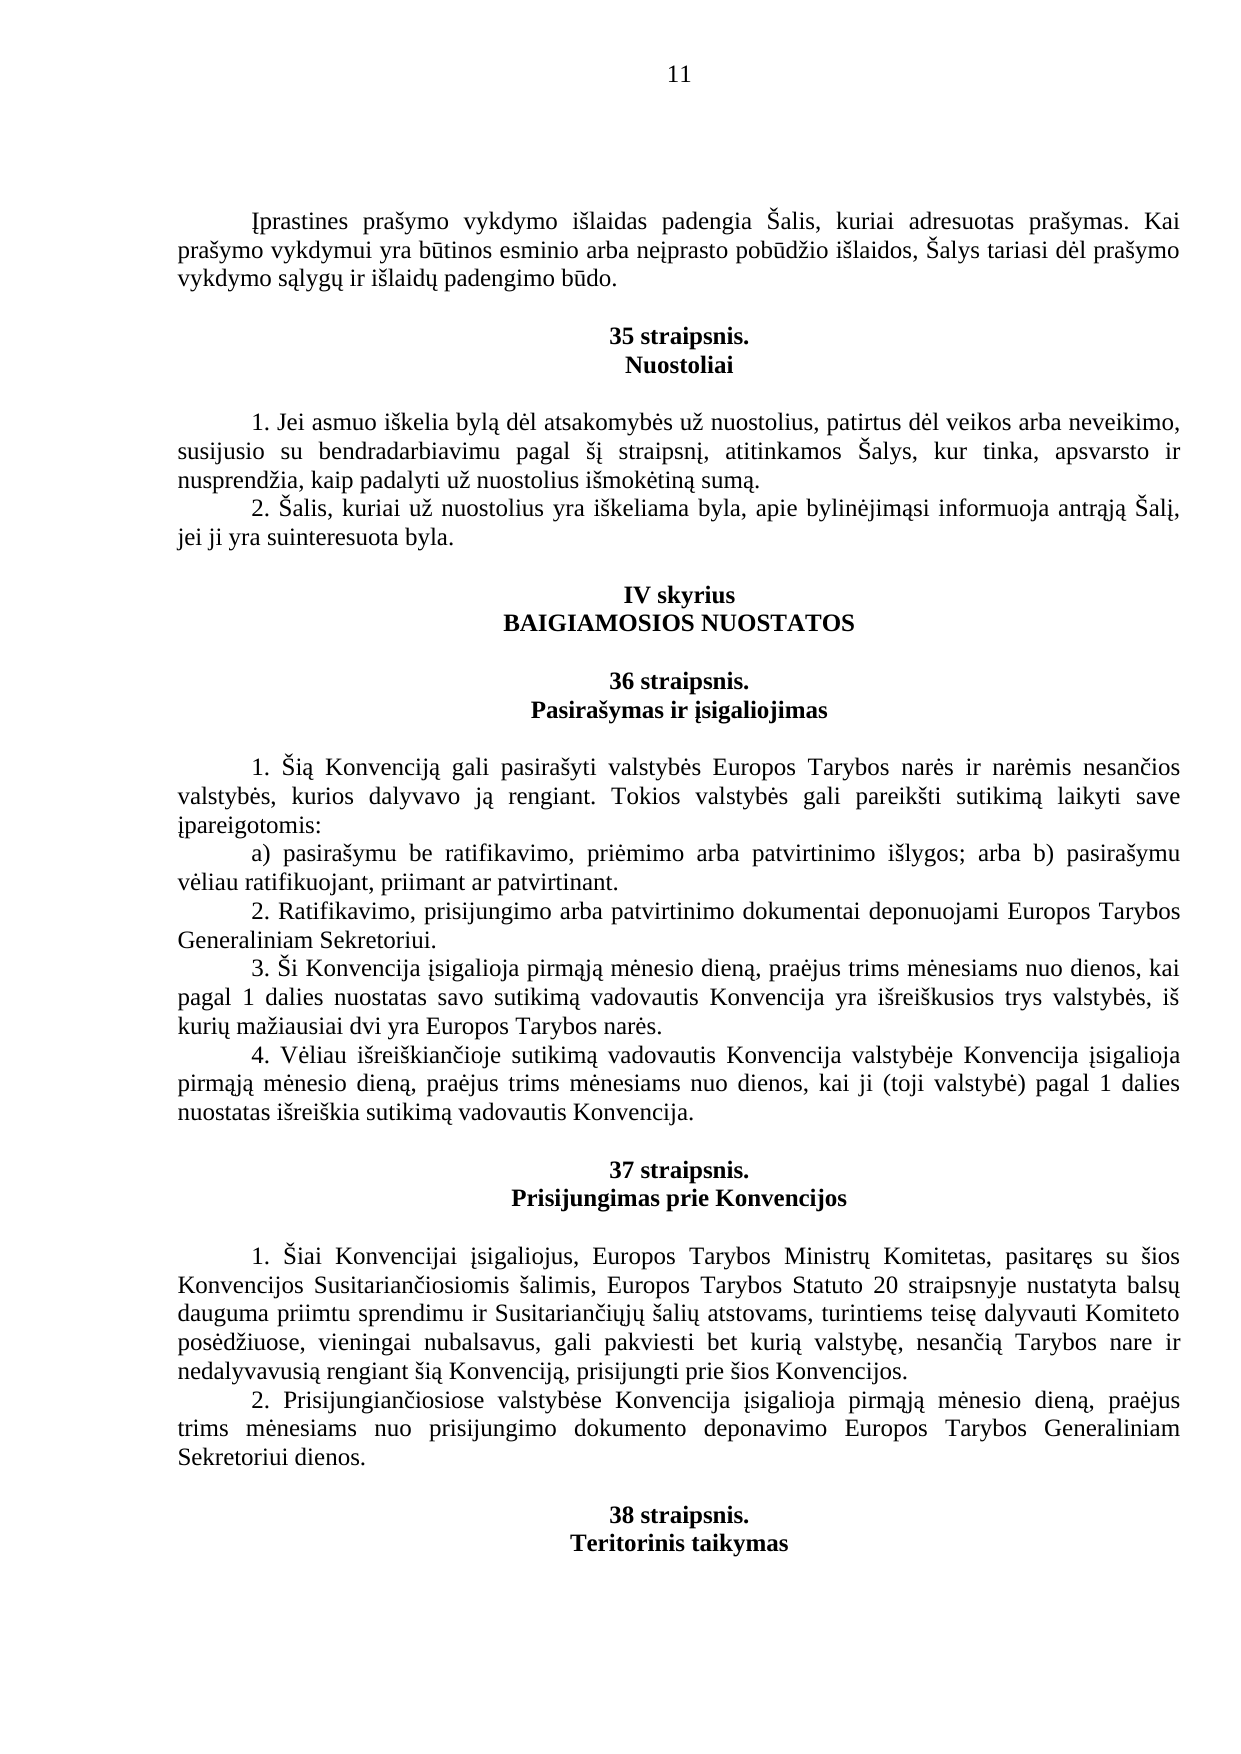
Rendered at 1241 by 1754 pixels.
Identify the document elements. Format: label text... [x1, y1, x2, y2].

text Pasirašymas ir įsigaliojimas [177, 695, 1181, 723]
text BAIGIAMOSIOS NUOSTATOS [177, 608, 1181, 637]
text 3. Ši Konvencija įsigalioja pirmąją mėnesio dieną, praėjus trims mėnesiams nuo dienos, kai pagal 1 dalies nuostatas savo sutikimą vadovautis Konvencija yra išreiškusios trys valstybės, iš kurių mažiausiai dvi yra Europos Tarybos narės. [177, 953, 1181, 1040]
text 2. Šalis, kuriai už nuostolius yra iškeliama byla, apie bylinėjimąsi informuoja antrąją Šalį, jei ji yra suinteresuota byla. [177, 493, 1181, 551]
text 2. Prisijungiančiosiose valstybėse Konvencija įsigalioja pirmąją mėnesio dieną, praėjus trims mėnesiams nuo prisijungimo dokumento deponavimo Europos Tarybos Generaliniam Sekretoriui dienos. [177, 1385, 1181, 1471]
text 1. Jei asmuo iškelia bylą dėl atsakomybės už nuostolius, patirtus dėl veikos arba neveikimo, susijusio su bendradarbiavimu pagal šį straipsnį, atitinkamos Šalys, kur tinka, apsvarsto ir nusprendžia, kaip padalyti už nuostolius išmokėtiną sumą. [177, 407, 1181, 493]
text a) pasirašymu be ratifikavimo, priėmimo arba patvirtinimo išlygos; arba b) pasirašymu vėliau ratifikuojant, priimant ar patvirtinant. [177, 838, 1181, 896]
text 4. Vėliau išreiškiančioje sutikimą vadovautis Konvencija valstybėje Konvencija įsigalioja pirmąją mėnesio dieną, praėjus trims mėnesiams nuo dienos, kai ji (toji valstybė) pagal 1 dalies nuostatas išreiškia sutikimą vadovautis Konvencija. [177, 1040, 1181, 1126]
text 1. Šią Konvenciją gali pasirašyti valstybės Europos Tarybos narės ir narėmis nesančios valstybės, kurios dalyvavo ją rengiant. Tokios valstybės gali pareikšti sutikimą laikyti save įpareigotomis: [177, 752, 1181, 838]
text 36 straipsnis. [177, 666, 1181, 695]
text IV skyrius [177, 580, 1181, 608]
text 38 straipsnis. [177, 1500, 1181, 1528]
text Nuostoliai [177, 350, 1181, 378]
text 2. Ratifikavimo, prisijungimo arba patvirtinimo dokumentai deponuojami Europos Tarybos Generaliniam Sekretoriui. [177, 896, 1181, 953]
text 1. Šiai Konvencijai įsigaliojus, Europos Tarybos Ministrų Komitetas, pasitaręs su šios Konvencijos Susitariančiosiomis šalimis, Europos Tarybos Statuto 20 straipsnyje nustatyta balsų dauguma priimtu sprendimu ir Susitariančiųjų šalių atstovams, turintiems teisę dalyvauti Komiteto posėdžiuose, vieningai nubalsavus, gali pakviesti bet kurią valstybę, nesančią Tarybos nare ir nedalyvavusią rengiant šią Konvenciją, prisijungti prie šios Konvencijos. [177, 1241, 1181, 1385]
text Teritorinis taikymas [177, 1528, 1181, 1557]
text 37 straipsnis. [177, 1155, 1181, 1183]
text Prisijungimas prie Konvencijos [177, 1183, 1181, 1212]
text Įprastines prašymo vykdymo išlaidas padengia Šalis, kuriai adresuotas prašymas. Kai prašymo vykdymui yra būtinos esminio arba neįprasto pobūdžio išlaidos, Šalys tariasi dėl prašymo vykdymo sąlygų ir išlaidų padengimo būdo. [177, 206, 1181, 292]
text 35 straipsnis. [177, 321, 1181, 350]
